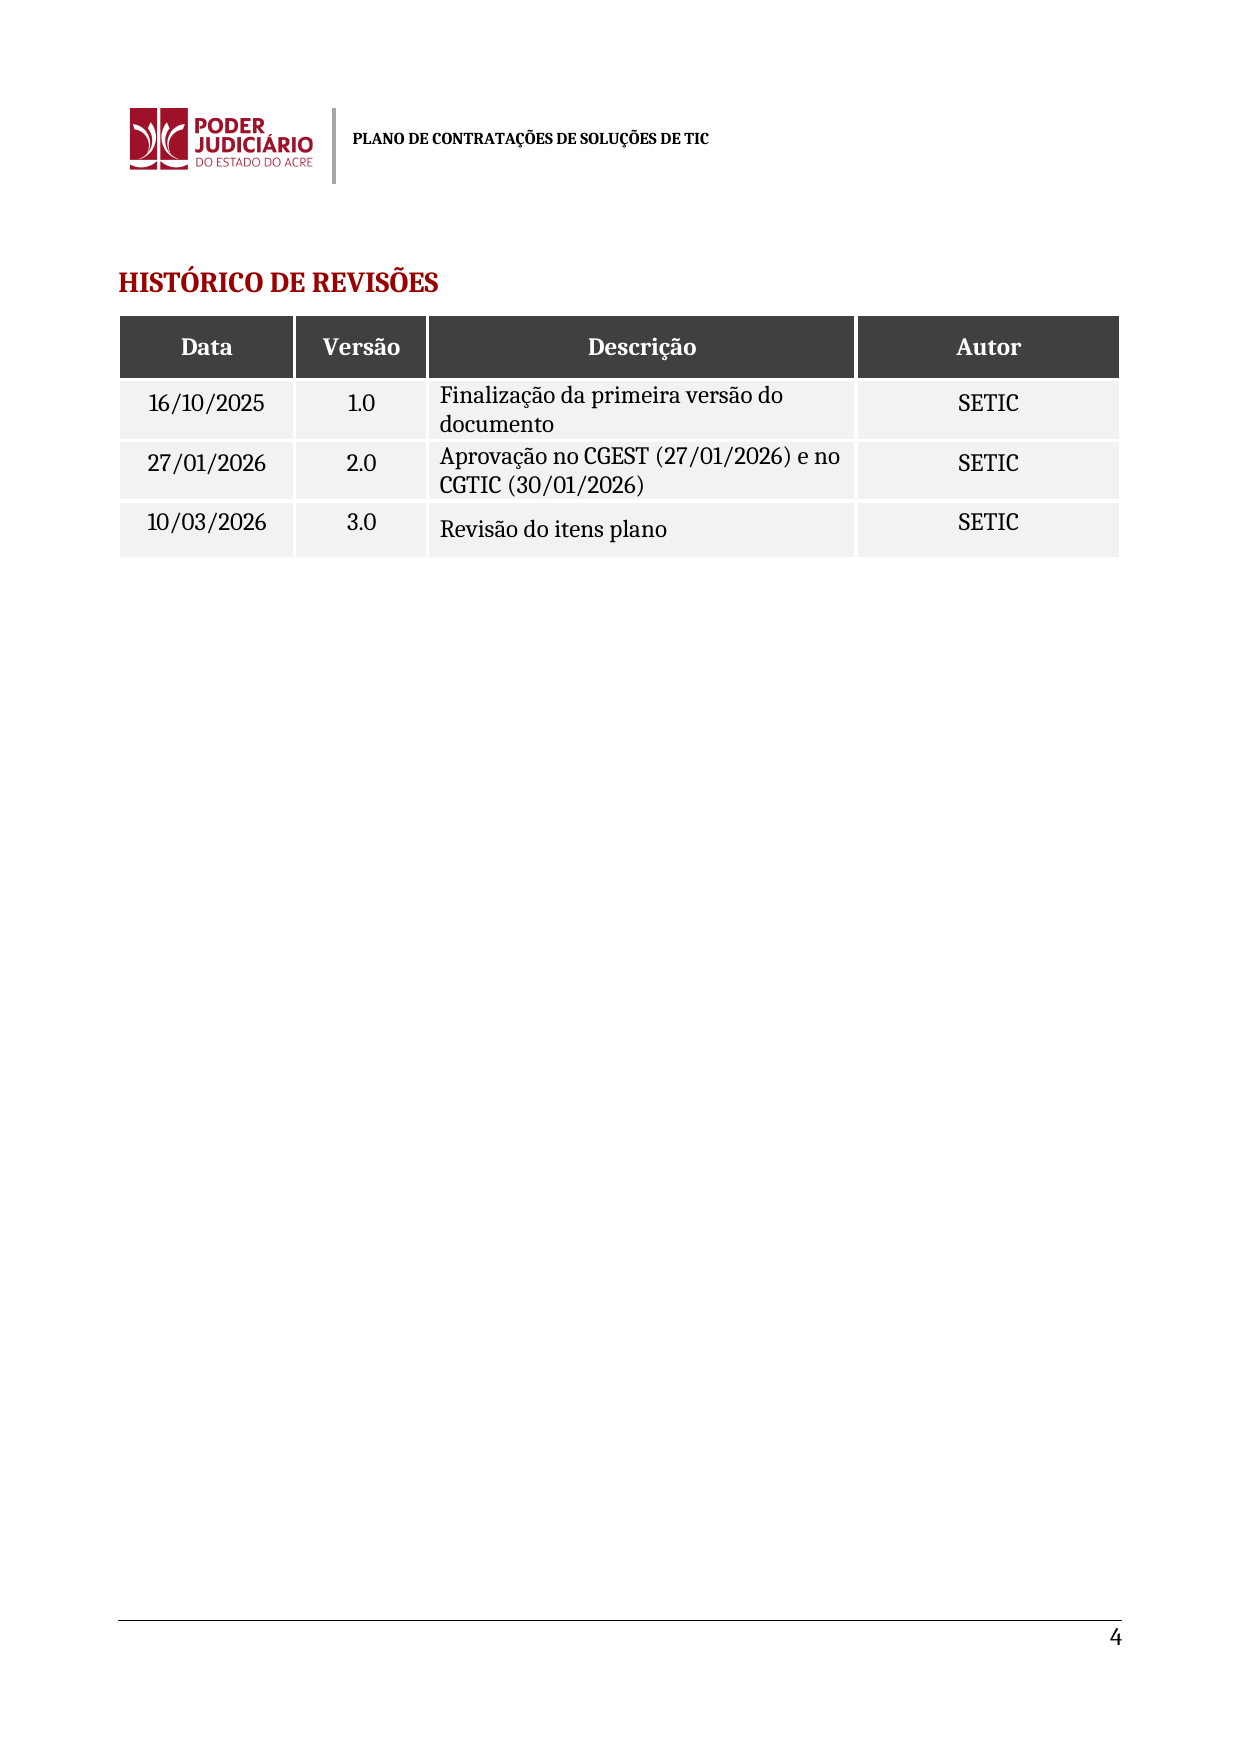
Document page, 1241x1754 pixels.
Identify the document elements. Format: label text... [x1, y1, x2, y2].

table_header Descrição [429, 316, 854, 378]
table_cell 27/01/2026 [120, 442, 293, 499]
table_cell 3.0 [296, 503, 426, 557]
table_cell 2.0 [296, 442, 426, 499]
table_cell Aprovação no CGEST (27/01/2026) e no CGTIC (30/01/2026) [429, 442, 854, 499]
table_cell 16/10/2025 [120, 381, 293, 439]
table_header Data [120, 316, 293, 378]
table_cell SETIC [858, 381, 1119, 439]
table_cell SETIC [858, 442, 1119, 499]
table_cell Revisão do itens plano [429, 503, 854, 557]
table_cell 1.0 [296, 381, 426, 439]
subtitle Histórico De Revisões [118, 266, 1122, 300]
table_cell Finalização da primeira versão do documento [429, 381, 854, 439]
table_header Versão [296, 316, 426, 378]
table_header Autor [858, 316, 1119, 378]
table_cell SETIC [858, 503, 1119, 557]
table_cell 10/03/2026 [120, 503, 293, 557]
